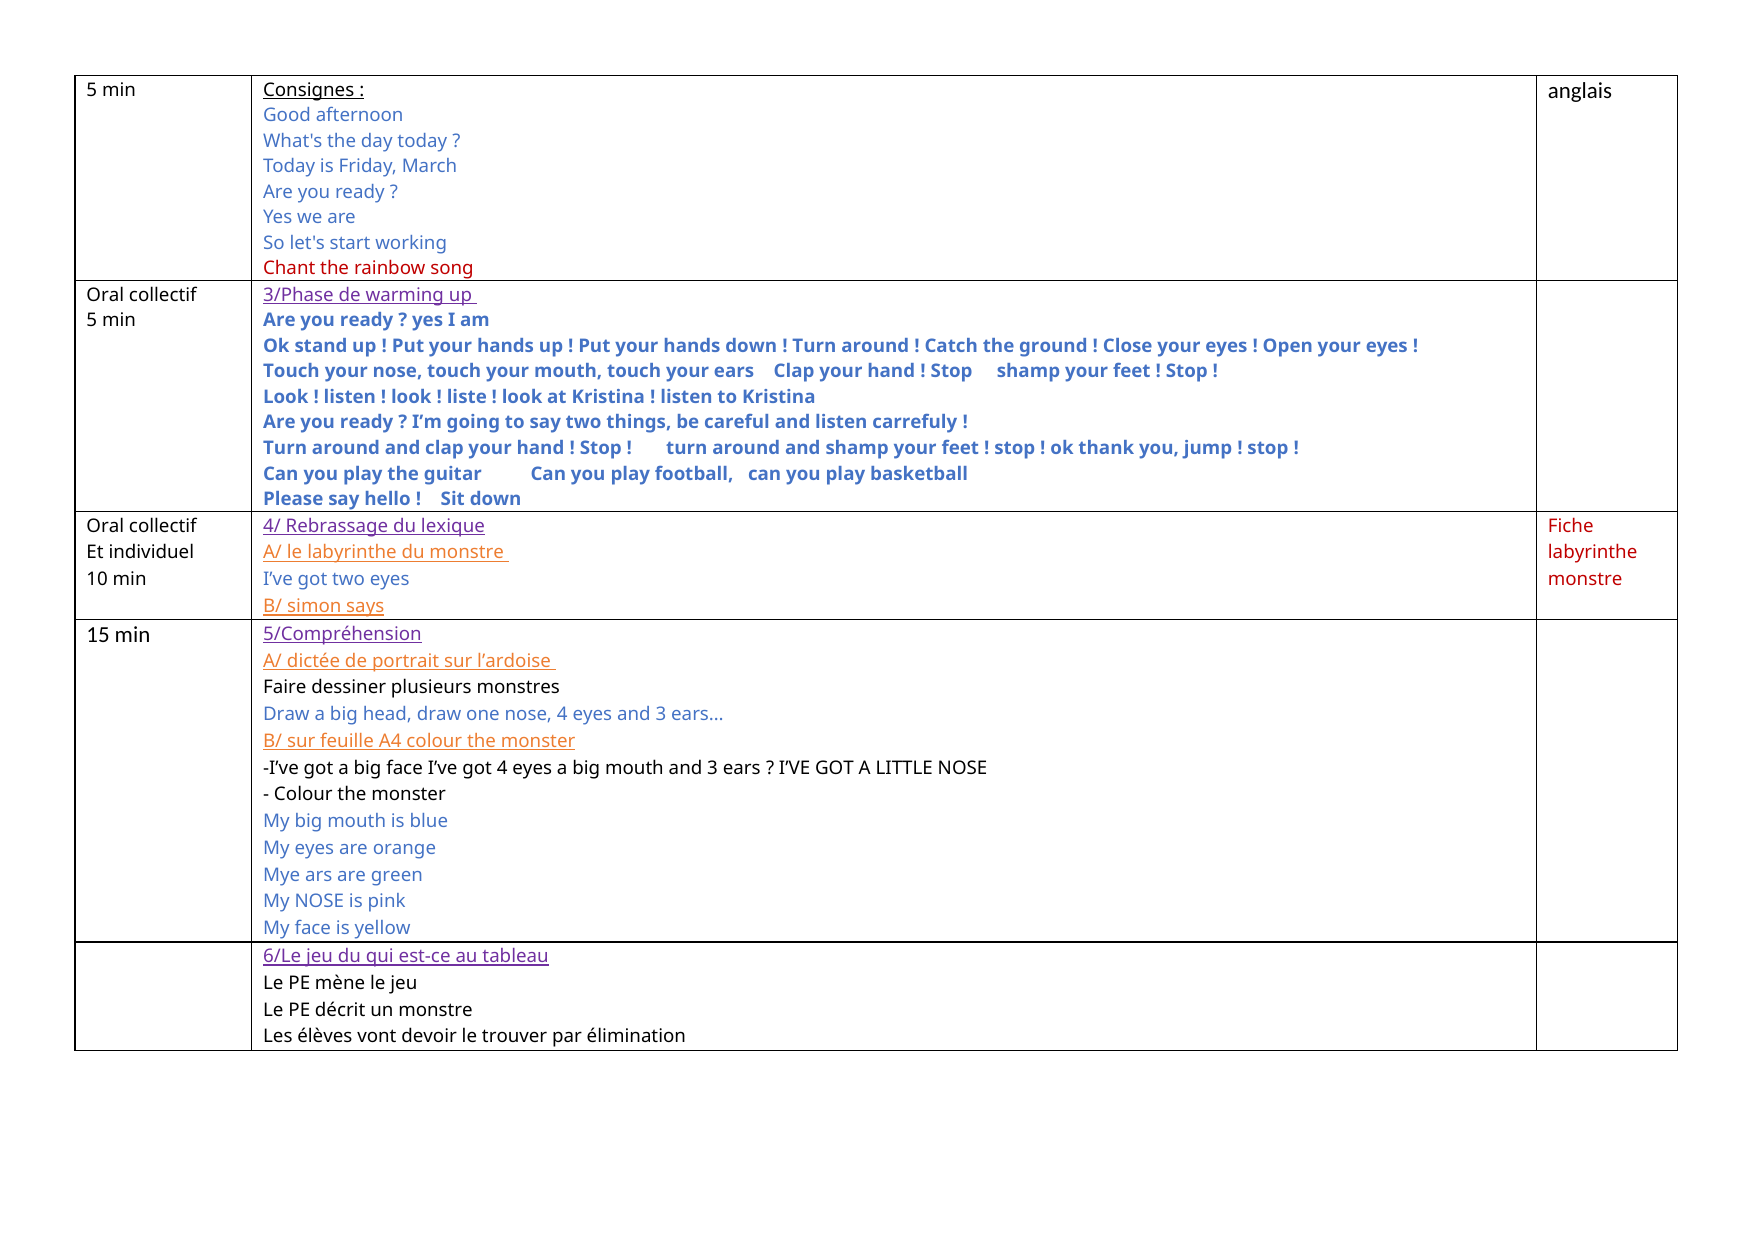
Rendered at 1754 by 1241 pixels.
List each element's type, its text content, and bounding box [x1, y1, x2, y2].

table_cell anglais [1537, 76, 1677, 280]
table_cell [1537, 943, 1677, 1049]
table_cell 6/Le jeu du qui est-ce au tableau Le PE mène le jeu Le PE décrit un monstre Les élèves vont devoir le trouver par élimination [252, 943, 1536, 1049]
table_cell 5 min [76, 76, 251, 280]
table_cell Oral collectif 5 min [76, 281, 251, 511]
table_cell Fiche labyrinthe monstre [1537, 512, 1677, 619]
table_cell 5/Compréhension A/ dictée de portrait sur l’ardoise Faire dessiner plusieurs monstres Draw a big head, draw one nose, 4 eyes and 3 ears… B/ sur feuille A4 colour the monster -I’ve got a big face I’ve got 4 eyes a big mouth and 3 ears ? I’VE GOT A LITTLE NOSE - Colour the monster My big mouth is blue My eyes are orange Mye ars are green My NOSE is pink My face is yellow [252, 620, 1536, 941]
table_cell [76, 943, 251, 1049]
table_cell Consignes : Good afternoon What's the day today ? Today is Friday, March Are you ready ? Yes we are So let's start working Chant the rainbow song [252, 76, 1536, 280]
table_cell [1537, 620, 1677, 941]
table_cell 3/Phase de warming up Are you ready ? yes I am Ok stand up ! Put your hands up ! Put your hands down ! Turn around ! Catch the ground ! Close your eyes ! Open your eyes ! Touch your nose, touch your mouth, touch your ears Clap your hand ! Stop shamp your feet ! Stop ! Look ! listen ! look ! liste ! look at Kristina ! listen to Kristina Are you ready ? I’m going to say two things, be careful and listen carrefuly ! Turn around and clap your hand ! Stop ! turn around and shamp your feet ! stop ! ok thank you, jump ! stop ! Can you play the guitar Can you play football, can you play basketball Please say hello ! Sit down [252, 281, 1536, 511]
table_cell 4/ Rebrassage du lexique A/ le labyrinthe du monstre I’ve got two eyes B/ simon says [252, 512, 1536, 619]
table_cell [1537, 281, 1677, 511]
table_cell 15 min [76, 620, 251, 941]
table_cell Oral collectif Et individuel 10 min [76, 512, 251, 619]
